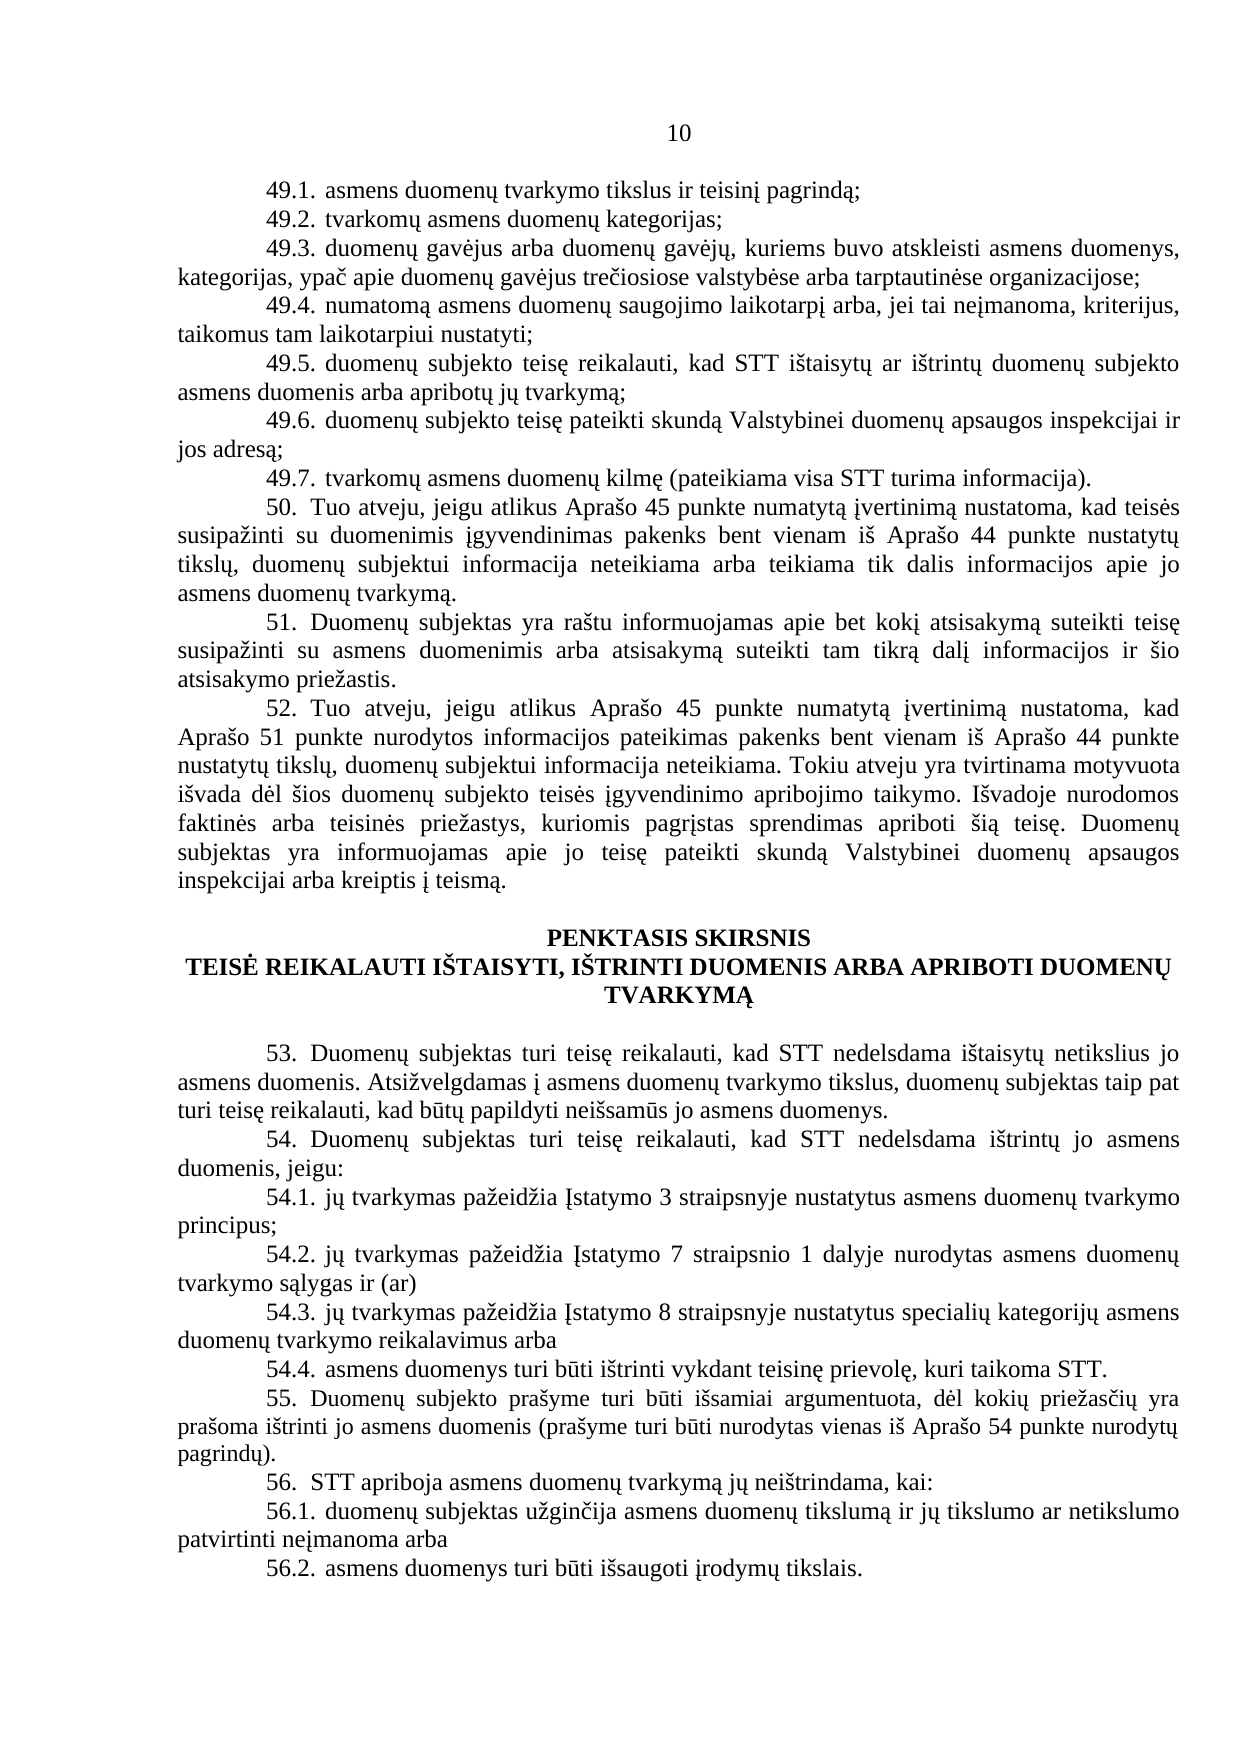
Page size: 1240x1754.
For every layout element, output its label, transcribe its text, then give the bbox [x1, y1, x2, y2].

text 54.1. jų tvarkymas pažeidžia Įstatymo 3 straipsnyje nustatytus asmens duomenų tvarkymo principus; [177, 1182, 1181, 1239]
text 56.2. asmens duomenys turi būti išsaugoti įrodymų tikslais. [177, 1553, 1181, 1582]
text 53. Duomenų subjektas turi teisę reikalauti, kad STT nedelsdama ištaisytų netikslius jo asmens duomenis. Atsižvelgdamas į asmens duomenų tvarkymo tikslus, duomenų subjektas taip pat turi teisę reikalauti, kad būtų papildyti neišsamūs jo asmens duomenys. [177, 1038, 1181, 1124]
text 49.4. numatomą asmens duomenų saugojimo laikotarpį arba, jei tai neįmanoma, kriterijus, taikomus tam laikotarpiui nustatyti; [177, 291, 1181, 348]
text 51. Duomenų subjektas yra raštu informuojamas apie bet kokį atsisakymą suteikti teisę susipažinti su asmens duomenimis arba atsisakymą suteikti tam tikrą dalį informacijos ir šio atsisakymo priežastis. [177, 607, 1181, 693]
text 56. STT apriboja asmens duomenų tvarkymą jų neištrindama, kai: [177, 1467, 1181, 1496]
text 56.1. duomenų subjektas užginčija asmens duomenų tikslumą ir jų tikslumo ar netikslumo patvirtinti neįmanoma arba [177, 1496, 1181, 1553]
text 49.5. duomenų subjekto teisę reikalauti, kad STT ištaisytų ar ištrintų duomenų subjekto asmens duomenis arba apribotų jų tvarkymą; [177, 348, 1181, 406]
text 49.7. tvarkomų asmens duomenų kilmę (pateikiama visa STT turima informacija). [177, 463, 1181, 492]
text 49.6. duomenų subjekto teisę pateikti skundą Valstybinei duomenų apsaugos inspekcijai ir jos adresą; [177, 406, 1181, 463]
text 54.4. asmens duomenys turi būti ištrinti vykdant teisinę prievolę, kuri taikoma STT. [177, 1354, 1181, 1383]
text 55. Duomenų subjekto prašyme turi būti išsamiai argumentuota, dėl kokių priežasčių yra prašoma ištrinti jo asmens duomenis (prašyme turi būti nurodytas vienas iš Aprašo 54 punkte nurodytų pagrindų). [177, 1383, 1181, 1467]
text PENKTASIS SKIRSNIS [177, 923, 1181, 952]
text 54.3. jų tvarkymas pažeidžia Įstatymo 8 straipsnyje nustatytus specialių kategorijų asmens duomenų tvarkymo reikalavimus arba [177, 1297, 1181, 1354]
text 54.2. jų tvarkymas pažeidžia Įstatymo 7 straipsnio 1 dalyje nurodytas asmens duomenų tvarkymo sąlygas ir (ar) [177, 1239, 1181, 1297]
text TEISĖ REIKALAUTI IŠTAISYTI, IŠTRINTI DUOMENIS ARBA APRIBOTI DUOMENŲ TVARKYMĄ [177, 952, 1181, 1009]
text 49.2. tvarkomų asmens duomenų kategorijas; [177, 204, 1181, 233]
text 52. Tuo atveju, jeigu atlikus Aprašo 45 punkte numatytą įvertinimą nustatoma, kad Aprašo 51 punkte nurodytos informacijos pateikimas pakenks bent vienam iš Aprašo 44 punkte nustatytų tikslų, duomenų subjektui informacija neteikiama. Tokiu atveju yra tvirtinama motyvuota išvada dėl šios duomenų subjekto teisės įgyvendinimo apribojimo taikymo. Išvadoje nurodomos faktinės arba teisinės priežastys, kuriomis pagrįstas sprendimas apriboti šią teisę. Duomenų subjektas yra informuojamas apie jo teisę pateikti skundą Valstybinei duomenų apsaugos inspekcijai arba kreiptis į teismą. [177, 693, 1181, 894]
text 54. Duomenų subjektas turi teisę reikalauti, kad STT nedelsdama ištrintų jo asmens duomenis, jeigu: [177, 1124, 1181, 1182]
text 49.3. duomenų gavėjus arba duomenų gavėjų, kuriems buvo atskleisti asmens duomenys, kategorijas, ypač apie duomenų gavėjus trečiosiose valstybėse arba tarptautinėse organizacijose; [177, 233, 1181, 291]
text 49.1. asmens duomenų tvarkymo tikslus ir teisinį pagrindą; [177, 176, 1181, 204]
text 50. Tuo atveju, jeigu atlikus Aprašo 45 punkte numatytą įvertinimą nustatoma, kad teisės susipažinti su duomenimis įgyvendinimas pakenks bent vienam iš Aprašo 44 punkte nustatytų tikslų, duomenų subjektui informacija neteikiama arba teikiama tik dalis informacijos apie jo asmens duomenų tvarkymą. [177, 492, 1181, 607]
